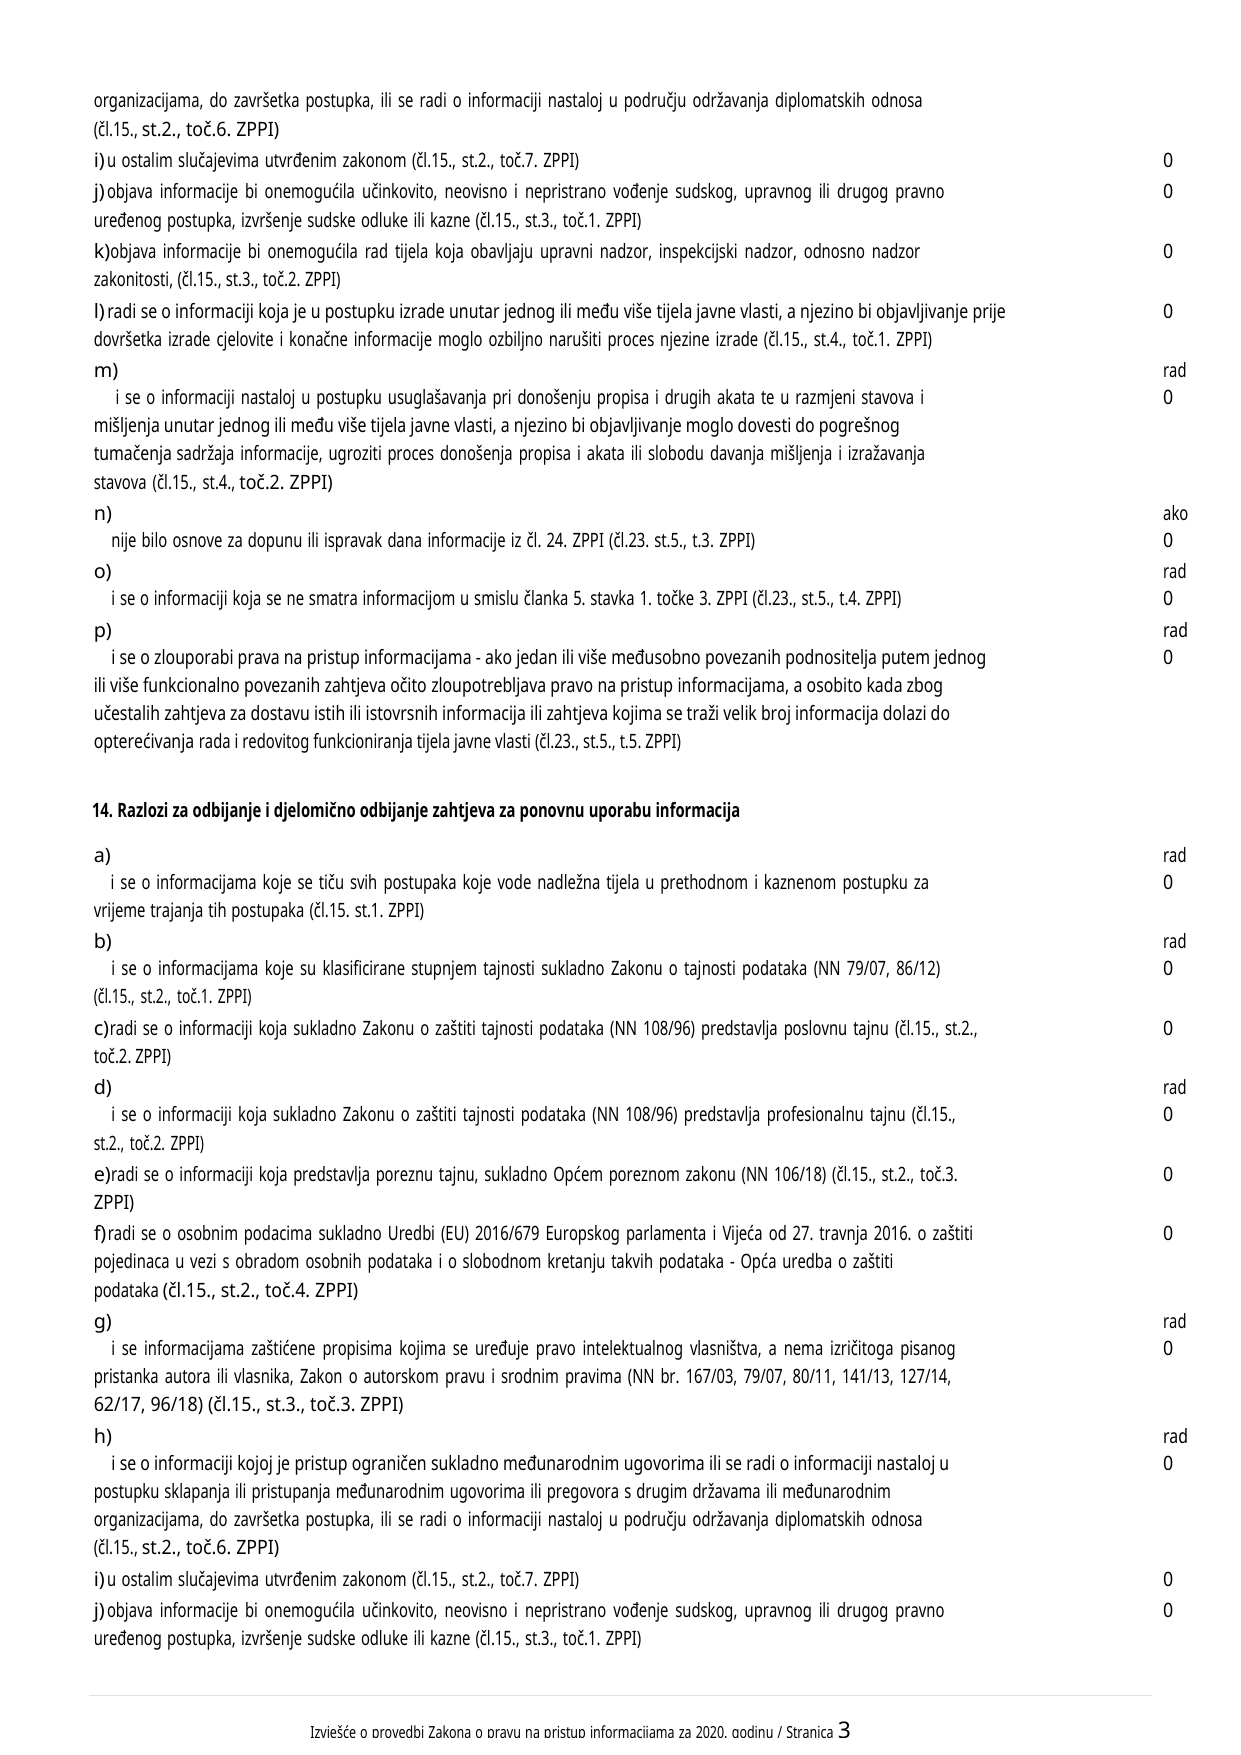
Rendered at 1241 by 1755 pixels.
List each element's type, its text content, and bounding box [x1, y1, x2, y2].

list objava informacije bi onemogućila rad tijela koja obavljaju upravni nadzor, inspekcijski nadzor, odnosno nadzor 0 [93, 237, 1188, 264]
text uređenog postupka, izvršenje sudske odluke ili kazne (čl.15., st.3., toč.1. ZPPI) [93, 1624, 1188, 1651]
list radi se informacijama zaštićene propisima kojima se uređuje pravo intelektualnog vlasništva, a nema izričitoga pisanog 0 [93, 1307, 1188, 1361]
text toč.2. ZPPI) [93, 1042, 1188, 1069]
text mišljenja unutar jednog ili među više tijela javne vlasti, a njezino bi objavljivanje moglo dovesti do pogrešnog tumačenja sadržaja informacije, ugroziti proces donošenja propisa i akata ili slobodu davanja mišljenja i izražavanja stavova (čl.15., st.4., toč.2. ZPPI) [93, 411, 964, 495]
list objava informacije bi onemogućila učinkovito, neovisno i nepristrano vođenje sudskog, upravnog ili drugog pravno 0 [93, 178, 1188, 205]
text 14. Razlozi za odbijanje i djelomično odbijanje zahtjeva za ponovnu uporabu informacija [92, 797, 1188, 824]
text ZPPI) [93, 1188, 1188, 1215]
list u ostalim slučajevima utvrđenim zakonom (čl.15., st.2., toč.7. ZPPI) 0 [93, 1565, 1188, 1592]
text vrijeme trajanja tih postupaka (čl.15. st.1. ZPPI) [93, 896, 1188, 923]
text (čl.15., st.2., toč.1. ZPPI) [93, 983, 1188, 1010]
list radi se o zlouporabi prava na pristup informacijama - ako jedan ili više međusobno povezanih podnositelja putem jednog 0 [93, 616, 1188, 670]
text dovršetka izrade cjelovite i konačne informacije moglo ozbiljno narušiti proces njezine izrade (čl.15., st.4., toč.1. ZPPI) [93, 325, 1188, 352]
text pojedinaca u vezi s obradom osobnih podataka i o slobodnom kretanju takvih podataka - Opća uredba o zaštiti podataka (čl.15., st.2., toč.4. ZPPI) [93, 1248, 964, 1303]
list radi se o informaciji nastaloj u postupku usuglašavanja pri donošenju propisa i drugih akata te u razmjeni stavova i 0 [93, 356, 1188, 410]
text uređenog postupka, izvršenje sudske odluke ili kazne (čl.15., st.3., toč.1. ZPPI) [93, 206, 1188, 233]
list radi se o informaciji koja se ne smatra informacijom u smislu članka 5. stavka 1. točke 3. ZPPI (čl.23., st.5., t.4. ZPPI) 0 [93, 558, 1188, 612]
list radi se o informaciji koja sukladno Zakonu o zaštiti tajnosti podataka (NN 108/96) predstavlja poslovnu tajnu (čl.15., st.2., 0 [93, 1014, 1188, 1041]
list radi se o informacijama koje se tiču svih postupaka koje vode nadležna tijela u prethodnom i kaznenom postupku za 0 [93, 841, 1188, 895]
text ili više funkcionalno povezanih zahtjeva očito zloupotrebljava pravo na pristup informacijama, a osobito kada zbog učestalih zahtjeva za dostavu istih ili istovrsnih informacija ili zahtjeva kojima se traži velik broj informacija dolazi do opterećivanja rada i redovitog funkcioniranja tijela javne vlasti (čl.23., st.5., t.5. ZPPI) [93, 671, 964, 754]
list radi se o informaciji koja sukladno Zakonu o zaštiti tajnosti podataka (NN 108/96) predstavlja profesionalnu tajnu (čl.15., 0 [93, 1074, 1188, 1128]
list radi se o informacijama koje su klasificirane stupnjem tajnosti sukladno Zakonu o tajnosti podataka (NN 79/07, 86/12) 0 [93, 928, 1188, 982]
list radi se o informaciji koja predstavlja poreznu tajnu, sukladno Općem poreznom zakonu (NN 106/18) (čl.15., st.2., toč.3. 0 [93, 1160, 1188, 1187]
list radi se o informaciji koja je u postupku izrade unutar jednog ili među više tijela javne vlasti, a njezino bi objavljivanje prije 0 [93, 297, 1188, 324]
list u ostalim slučajevima utvrđenim zakonom (čl.15., st.2., toč.7. ZPPI) 0 [93, 146, 1188, 173]
text postupku sklapanja ili pristupanja međunarodnim ugovorima ili pregovora s drugim državama ili međunarodnim organizacijama, do završetka postupka, ili se radi o informaciji nastaloj u području održavanja diplomatskih odnosa (čl.15., st.2., toč.6. ZPPI) [93, 1477, 937, 1561]
text pristanka autora ili vlasnika, Zakon o autorskom pravu i srodnim pravima (NN br. 167/03, 79/07, 80/11, 141/13, 127/14, 62/17, 96/18) (čl.15., st.3., toč.3. ZPPI) [93, 1362, 964, 1418]
list radi se o informaciji kojoj je pristup ograničen sukladno međunarodnim ugovorima ili se radi o informaciji nastaloj u 0 [93, 1422, 1188, 1476]
text organizacijama, do završetka postupka, ili se radi o informaciji nastaloj u području održavanja diplomatskih odnosa (čl.15., st.2., toč.6. ZPPI) [93, 87, 964, 142]
text zakonitosti, (čl.15., st.3., toč.2. ZPPI) [93, 265, 1188, 292]
list objava informacije bi onemogućila učinkovito, neovisno i nepristrano vođenje sudskog, upravnog ili drugog pravno 0 [93, 1596, 1188, 1623]
text st.2., toč.2. ZPPI) [93, 1129, 1188, 1156]
list ako nije bilo osnove za dopunu ili ispravak dana informacije iz čl. 24. ZPPI (čl.23. st.5., t.3. ZPPI) 0 [93, 499, 1188, 553]
list radi se o osobnim podacima sukladno Uredbi (EU) 2016/679 Europskog parlamenta i Vijeća od 27. travnja 2016. o zaštiti 0 [93, 1220, 1188, 1247]
